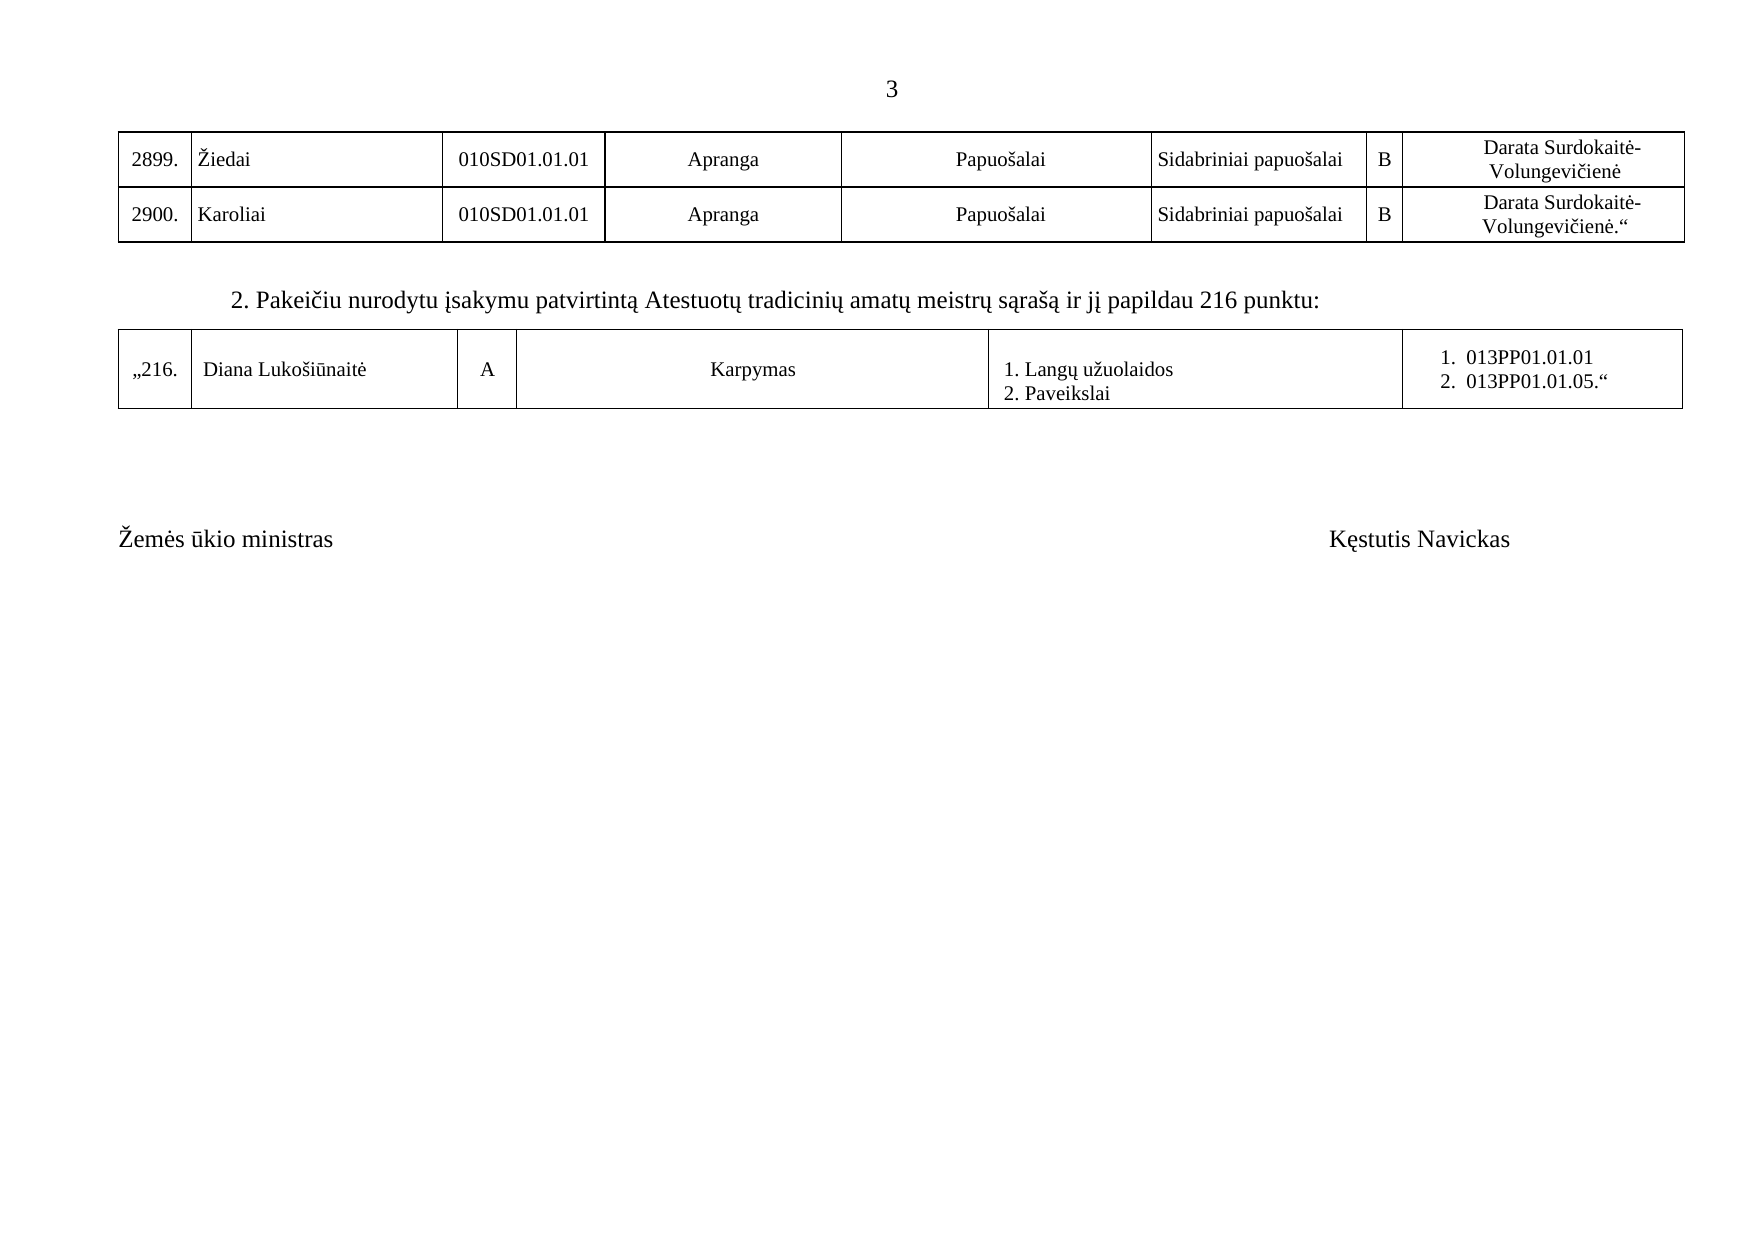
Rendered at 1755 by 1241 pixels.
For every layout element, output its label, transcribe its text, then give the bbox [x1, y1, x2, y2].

table_cell B [1367, 188, 1402, 241]
table_header 1. 013PP01.01.01 2. 013PP01.01.05.“ [1403, 330, 1682, 408]
table_header „216. [119, 330, 191, 408]
table_cell Žiedai [192, 133, 442, 186]
table_cell Apranga [606, 188, 841, 241]
table_cell 010SD01.01.01 [443, 133, 604, 186]
table_cell B [1367, 133, 1402, 186]
text 2. Pakeičiu nurodytu įsakymu patvirtintą Atestuotų tradicinių amatų meistrų sąrašą ir jį papildau 216 punktu: [231, 286, 1666, 314]
table_header A [458, 330, 516, 408]
table_cell 2900. [119, 188, 191, 241]
table_cell Papuošalai [842, 133, 1151, 186]
table_header 1. Langų užuolaidos 2. Paveikslai [989, 330, 1402, 408]
table_cell Papuošalai [842, 188, 1151, 241]
table_cell 2899. [119, 133, 191, 186]
table_header Karpymas [517, 330, 988, 408]
table_cell Karoliai [192, 188, 442, 241]
table_cell Sidabriniai papuošalai [1152, 188, 1366, 241]
table_cell 010SD01.01.01 [443, 188, 604, 241]
table_cell Darata Surdokaitė-Volungevičienė [1403, 133, 1684, 186]
table_cell Darata Surdokaitė-Volungevičienė.“ [1403, 188, 1684, 241]
table_header Diana Lukošiūnaitė [192, 330, 457, 408]
text Žemės ūkio ministras Kęstutis Navickas [118, 524, 1666, 552]
table_cell Sidabriniai papuošalai [1152, 133, 1366, 186]
table_cell Apranga [606, 133, 841, 186]
